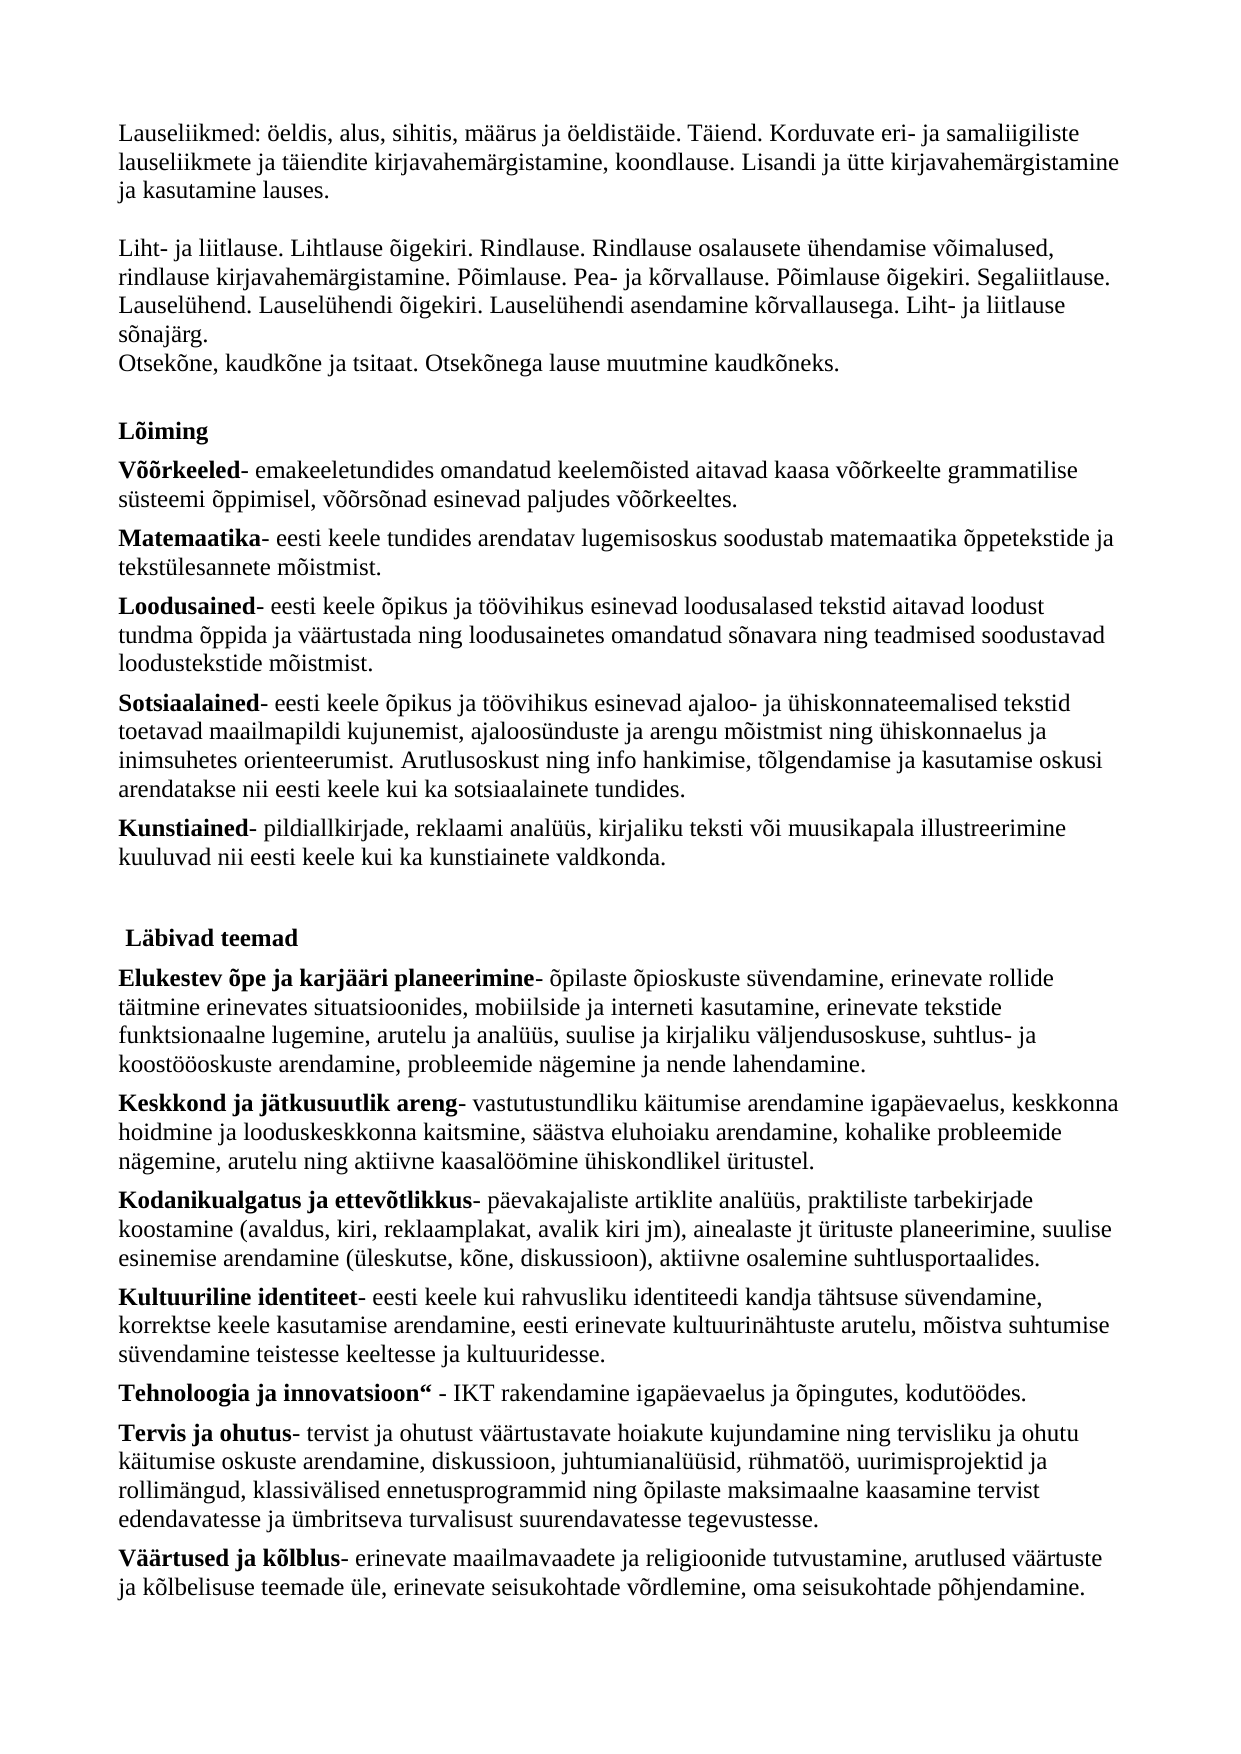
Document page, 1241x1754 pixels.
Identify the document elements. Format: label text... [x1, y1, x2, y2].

text Kodanikualgatus ja ettevõtlikkus- päevakajaliste artiklite analüüs, praktiliste tarbekirjade koostamine (avaldus, kiri, reklaamplakat, avalik kiri jm), ainealaste jt ürituste planeerimine, suulise esinemise arendamine (üleskutse, kõne, diskussioon), aktiivne osalemine suhtlusportaalides. [118, 1185, 1122, 1271]
text Läbivad teemad [118, 920, 1122, 953]
text Otsekõne, kaudkõne ja tsitaat. Otsekõnega lause muutmine kaudkõneks. [118, 348, 1122, 377]
text Sotsiaalained- eesti keele õpikus ja töövihikus esinevad ajaloo- ja ühiskonnateemalised tekstid toetavad maailmapildi kujunemist, ajaloosünduste ja arengu mõistmist ning ühiskonnaelus ja inimsuhetes orienteerumist. Arutlusoskust ning info hankimise, tõlgendamise ja kasutamise oskusi arendatakse nii eesti keele kui ka sotsiaalainete tundides. [118, 688, 1122, 803]
text Võõrkeeled- emakeeletundides omandatud keelemõisted aitavad kaasa võõrkeelte grammatilise süsteemi õppimisel, võõrsõnad esinevad paljudes võõrkeeltes. [118, 455, 1122, 513]
text Kultuuriline identiteet- eesti keele kui rahvusliku identiteedi kandja tähtsuse süvendamine, korrektse keele kasutamise arendamine, eesti erinevate kultuurinähtuste arutelu, mõistva suhtumise süvendamine teistesse keeltesse ja kultuuridesse. [118, 1282, 1122, 1368]
text Elukestev õpe ja karjääri planeerimine- õpilaste õpioskuste süvendamine, erinevate rollide täitmine erinevates situatsioonides, mobiilside ja interneti kasutamine, erinevate tekstide funktsionaalne lugemine, arutelu ja analüüs, suulise ja kirjaliku väljendusoskuse, suhtlus- ja koostööoskuste arendamine, probleemide nägemine ja nende lahendamine. [118, 963, 1122, 1078]
text Lõiming [118, 416, 1122, 445]
text Tervis ja ohutus- tervist ja ohutust väärtustavate hoiakute kujundamine ning tervisliku ja ohutu käitumise oskuste arendamine, diskussioon, juhtumianalüüsid, rühmatöö, uurimisprojektid ja rollimängud, klassivälised ennetusprogrammid ning õpilaste maksimaalne kaasamine tervist edendavatesse ja ümbritseva turvalisust suurendavatesse tegevustesse. [118, 1418, 1122, 1533]
text Keskkond ja jätkusuutlik areng- vastutustundliku käitumise arendamine igapäevaelus, keskkonna hoidmine ja looduskeskkonna kaitsmine, säästva eluhoiaku arendamine, kohalike probleemide nägemine, arutelu ning aktiivne kaasalöömine ühiskondlikel üritustel. [118, 1088, 1122, 1175]
text Tehnoloogia ja innovatsioon“ - IKT rakendamine igapäevaelus ja õpingutes, kodutöödes. [118, 1378, 1122, 1407]
text Kunstiained- pildiallkirjade, reklaami analüüs, kirjaliku teksti või muusikapala illustreerimine kuuluvad nii eesti keele kui ka kunstiainete valdkonda. [118, 813, 1122, 871]
text Loodusained- eesti keele õpikus ja töövihikus esinevad loodusalased tekstid aitavad loodust tundma õppida ja väärtustada ning loodusainetes omandatud sõnavara ning teadmised soodustavad loodustekstide mõistmist. [118, 591, 1122, 677]
text Lauseliikmed: öeldis, alus, sihitis, määrus ja öeldistäide. Täiend. Korduvate eri- ja samaliigiliste lauseliikmete ja täiendite kirjavahemärgistamine, koondlause. Lisandi ja ütte kirjavahemärgistamine ja kasutamine lauses. [118, 118, 1122, 204]
text Liht- ja liitlause. Lihtlause õigekiri. Rindlause. Rindlause osalausete ühendamise võimalused, rindlause kirjavahemärgistamine. Põimlause. Pea- ja kõrvallause. Põimlause õigekiri. Segaliitlause. Lauselühend. Lauselühendi õigekiri. Lauselühendi asendamine kõrvallausega. Liht- ja liitlause sõnajärg. [118, 233, 1122, 348]
text Matemaatika- eesti keele tundides arendatav lugemisoskus soodustab matemaatika õppetekstide ja tekstülesannete mõistmist. [118, 523, 1122, 581]
text Väärtused ja kõlblus- erinevate maailmavaadete ja religioonide tutvustamine, arutlused väärtuste ja kõlbelisuse teemade üle, erinevate seisukohtade võrdlemine, oma seisukohtade põhjendamine. [118, 1543, 1122, 1601]
